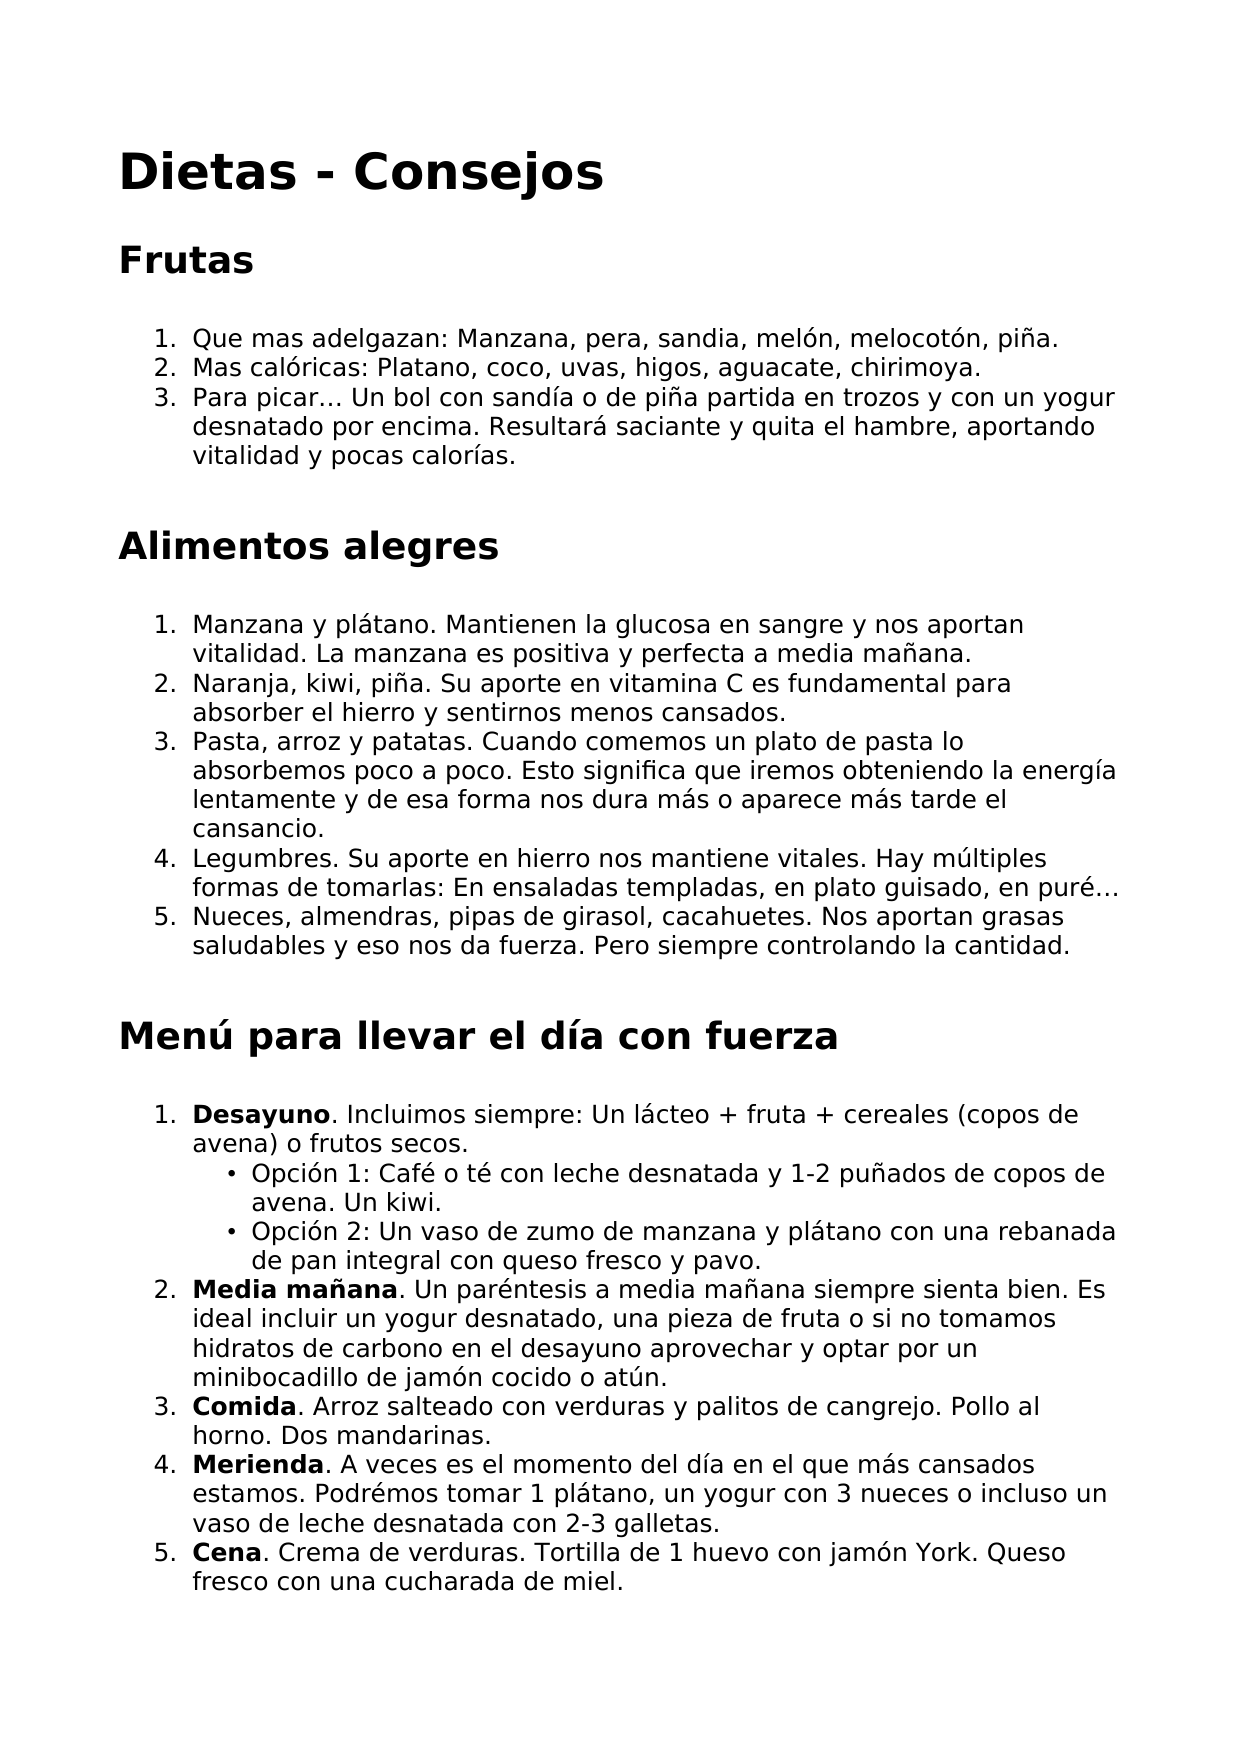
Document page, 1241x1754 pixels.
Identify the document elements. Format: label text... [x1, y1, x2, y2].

subtitle Dietas - Consejos [118, 143, 1122, 201]
subtitle Menú para llevar el día con fuerza [118, 1015, 1122, 1058]
subtitle Alimentos alegres [118, 525, 1122, 568]
list Nueces, almendras, pipas de girasol, cacahuetes. Nos aportan grasas saludables y eso nos da fuerza. Pero siempre controlando la cantidad. [177, 902, 1122, 960]
list Cena. Crema de verduras. Tortilla de 1 huevo con jamón York. Queso fresco con una cucharada de miel. [177, 1538, 1122, 1596]
list Legumbres. Su aporte en hierro nos mantiene vitales. Hay múltiples formas de tomarlas: En ensaladas templadas, en plato guisado, en puré… [177, 844, 1122, 902]
list Pasta, arroz y patatas. Cuando comemos un plato de pasta lo absorbemos poco a poco. Esto significa que iremos obteniendo la energía lentamente y de esa forma nos dura más o aparece más tarde el cansancio. [177, 727, 1122, 844]
list Desayuno. Incluimos siempre: Un lácteo + fruta + cereales (copos de avena) o frutos secos. [177, 1101, 1122, 1159]
list Mas calóricas: Platano, coco, uvas, higos, aguacate, chirimoya. [177, 354, 1122, 383]
list Opción 1: Café o té con leche desnatada y 1-2 puñados de copos de avena. Un kiwi. [236, 1159, 1122, 1217]
list Opción 2: Un vaso de zumo de manzana y plátano con una rebanada de pan integral con queso fresco y pavo. [236, 1217, 1122, 1276]
list Para picar… Un bol con sandía o de piña partida en trozos y con un yogur desnatado por encima. Resultará saciante y quita el hambre, aportando vitalidad y pocas calorías. [177, 383, 1122, 470]
list Manzana y plátano. Mantienen la glucosa en sangre y nos aportan vitalidad. La manzana es positiva y perfecta a media mañana. [177, 610, 1122, 669]
list Merienda. A veces es el momento del día en el que más cansados estamos. Podrémos tomar 1 plátano, un yogur con 3 nueces o incluso un vaso de leche desnatada con 2-3 galletas. [177, 1451, 1122, 1538]
list Media mañana. Un paréntesis a media mañana siempre sienta bien. Es ideal incluir un yogur desnatado, una pieza de fruta o si no tomamos hidratos de carbono en el desayuno aprovechar y optar por un minibocadillo de jamón cocido o atún. [177, 1276, 1122, 1392]
subtitle Frutas [118, 239, 1122, 282]
list Que mas adelgazan: Manzana, pera, sandia, melón, melocotón, piña. [177, 324, 1122, 354]
list Comida. Arroz salteado con verduras y palitos de cangrejo. Pollo al horno. Dos mandarinas. [177, 1392, 1122, 1451]
list Naranja, kiwi, piña. Su aporte en vitamina C es fundamental para absorber el hierro y sentirnos menos cansados. [177, 669, 1122, 727]
